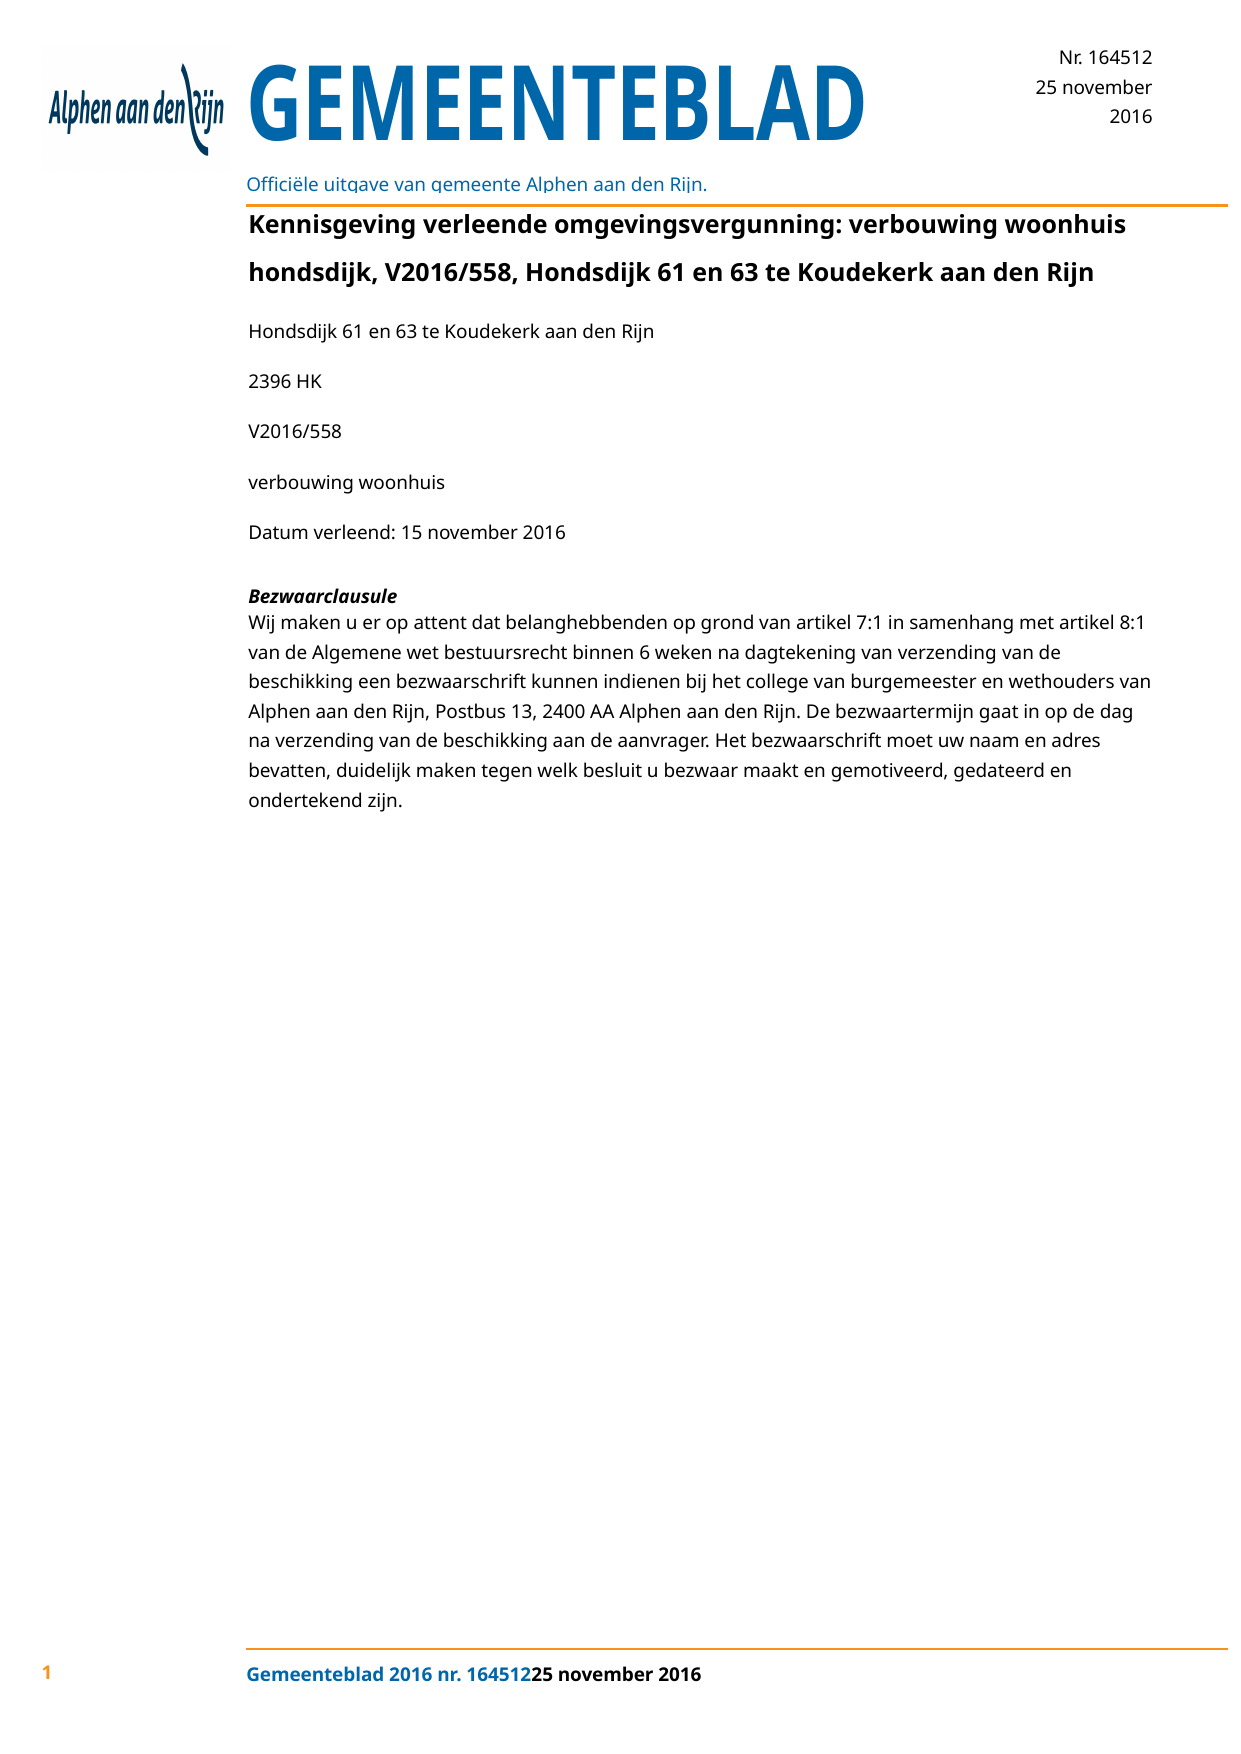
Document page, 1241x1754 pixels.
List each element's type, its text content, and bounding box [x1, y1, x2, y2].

picture [41, 47, 231, 172]
text verbouwing woonhuis [248, 469, 1152, 495]
text Wij maken u er op attent dat belanghebbenden op grond van artikel 7:1 in samenhang met artikel 8:1 van de Algemene wet bestuursrecht binnen 6 weken na dagtekening van verzending van de beschikking een bezwaarschrift kunnen indienen bij het college van burgemeester en wethouders van Alphen aan den Rijn, Postbus 13, 2400 AA Alphen aan den Rijn. De bezwaartermijn gaat in op de dag na verzending van de beschikking aan de aanvrager. Het bezwaarschrift moet uw naam en adres bevatten, duidelijk maken tegen welk besluit u bezwaar maakt en gemotiveerd, gedateerd en ondertekend zijn. [248, 609, 1152, 812]
text Kennisgeving verleende omgevingsvergunning: verbouwing woonhuis hondsdijk, V2016/558, Hondsdijk 61 en 63 te Koudekerk aan den Rijn [248, 207, 1152, 288]
text 2396 HK [248, 368, 1152, 394]
text Hondsdijk 61 en 63 te Koudekerk aan den Rijn [248, 318, 1152, 344]
text Datum verleend: 15 november 2016 [248, 519, 1152, 545]
text V2016/558 [248, 419, 1152, 444]
text Bezwaarclausule [248, 583, 1152, 609]
